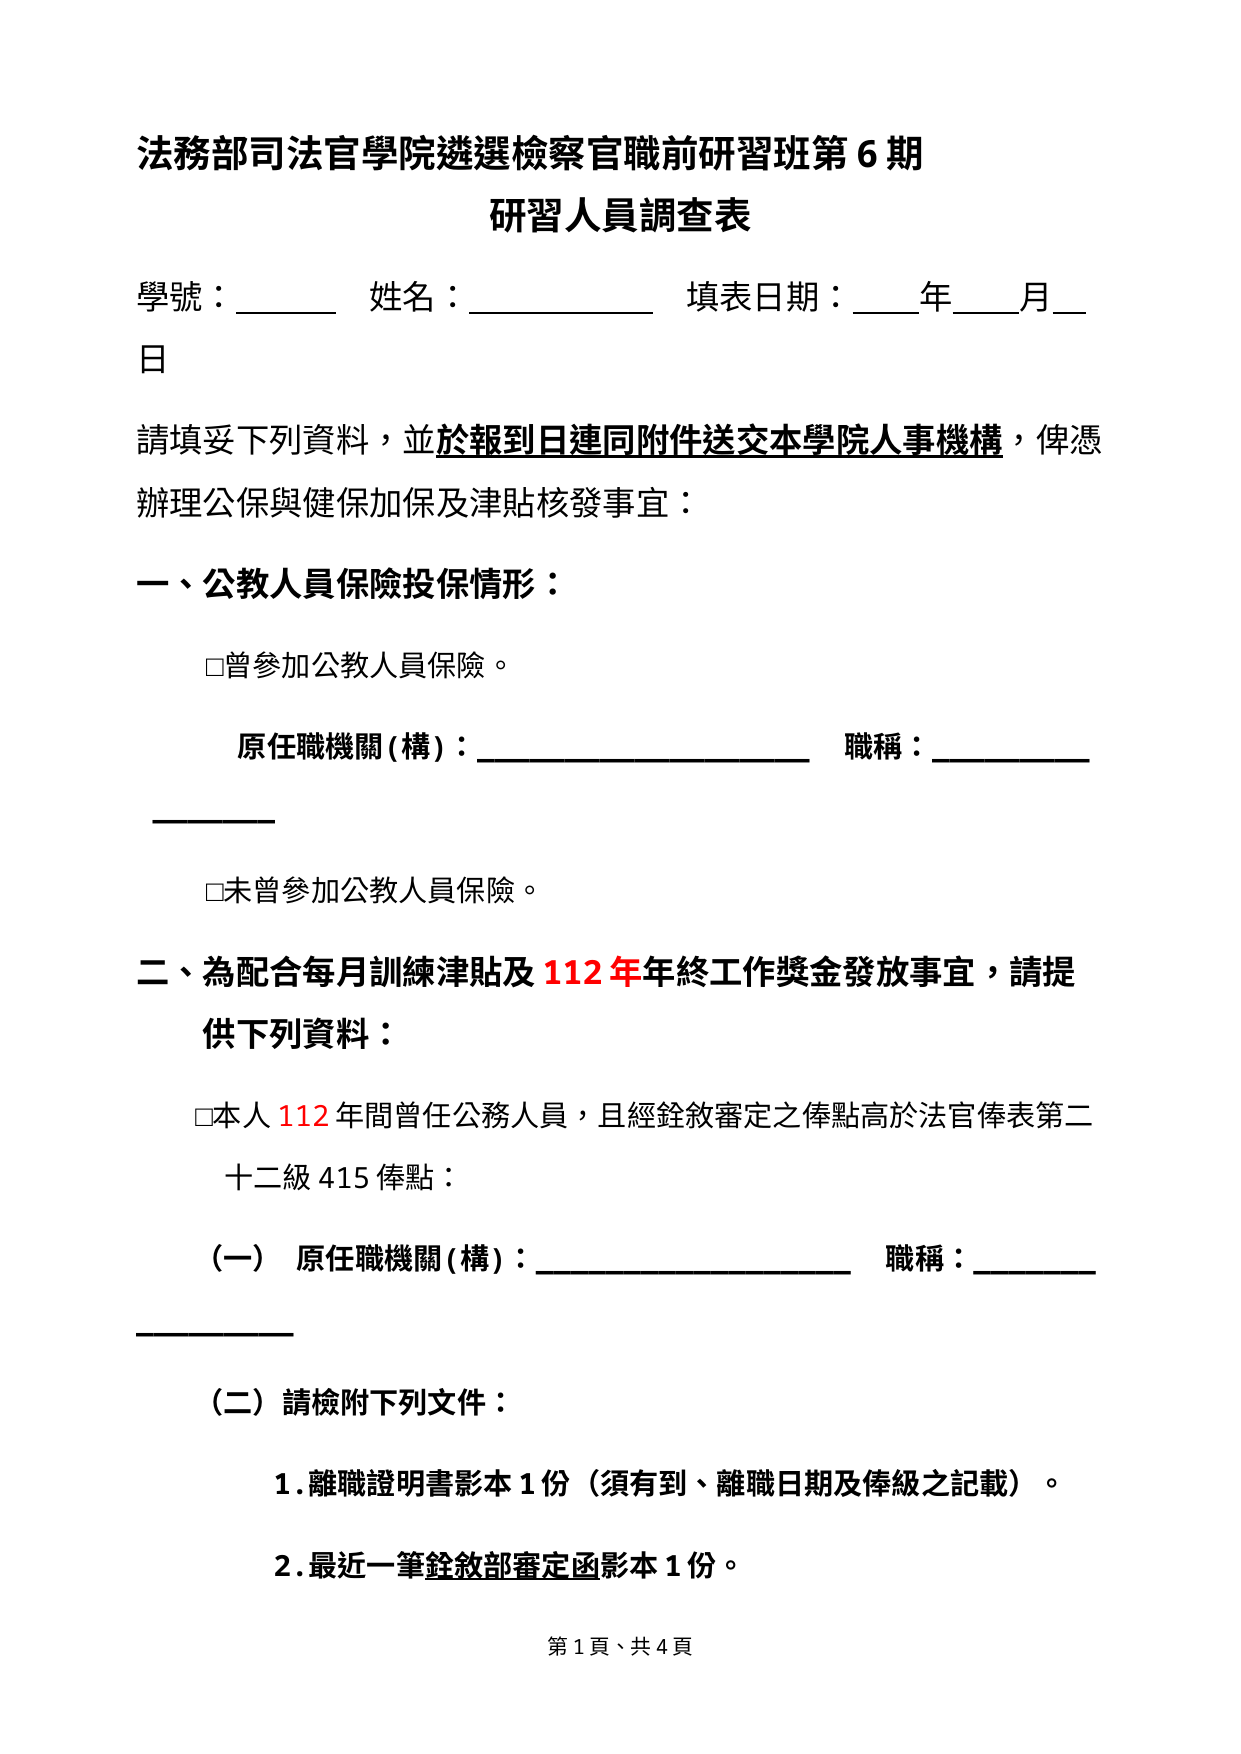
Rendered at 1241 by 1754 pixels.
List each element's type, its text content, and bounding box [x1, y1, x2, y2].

text 法務部司法官學院遴選檢察官職前研習班第6期 [136, 109, 1104, 172]
text □曾參加公教人員保險。 [136, 622, 1104, 684]
text □未曾參加公教人員保險。 [136, 847, 1104, 909]
text 研習人員調查表 [136, 172, 1104, 234]
text 學號： 姓名： 填表日期： 年 月 日 [136, 253, 1104, 378]
text （二）請檢附下列文件： [136, 1359, 1104, 1422]
text 一、公教人員保險投保情形： [136, 541, 1104, 603]
text 二、為配合每月訓練津貼及112年年終工作獎金發放事宜，請提供下列資料： [136, 928, 1104, 1053]
text 1.離職證明書影本1份（須有到、離職日期及俸級之記載）。 [273, 1441, 1104, 1503]
text □本人112年間曾任公務人員，且經銓敘審定之俸點高於法官俸表第二十二級415俸點： [195, 1072, 1104, 1197]
text 請填妥下列資料，並於報到日連同附件送交本學院人事機構，俾憑辦理公保與健保加保及津貼核發事宜： [136, 397, 1104, 522]
text 原任職機關(構)：___________________ 職稱：________________ [152, 703, 1104, 828]
text （一） 原任職機關(構)：__________________ 職稱：________________ [136, 1216, 1104, 1341]
text 2.最近一筆銓敘部審定函影本1份。 [273, 1522, 1104, 1584]
